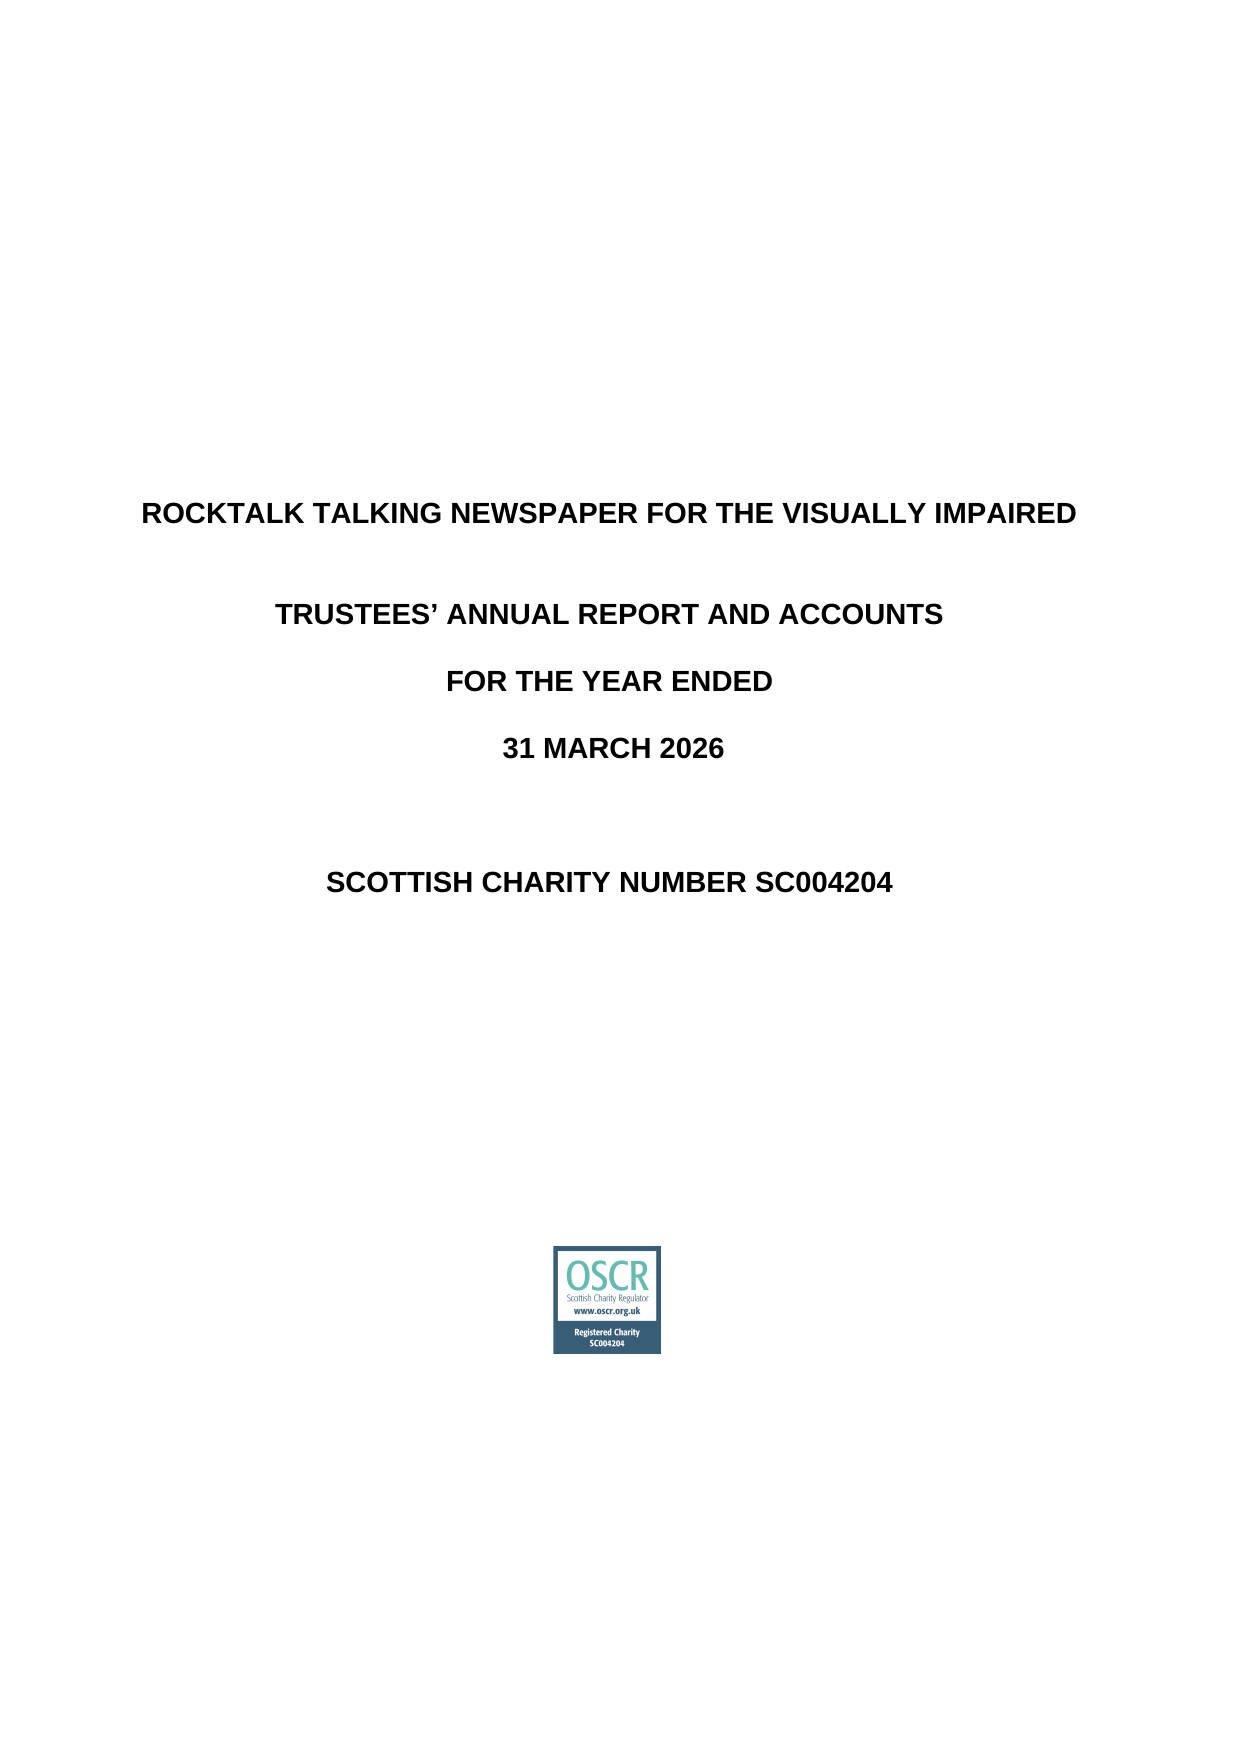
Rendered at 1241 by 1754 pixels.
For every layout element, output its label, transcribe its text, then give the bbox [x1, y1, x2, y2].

text 31 MARCH 2026 [94, 731, 1125, 764]
text FOR THE YEAR ENDED [94, 664, 1125, 697]
subtitle ROCKTALK TALKING NEWSPAPER FOR THE VISUALLY IMPAIRED [94, 496, 1125, 530]
text TRUSTEES’ ANNUAL REPORT AND ACCOUNTS [94, 597, 1125, 630]
text SCOTTISH CHARITY NUMBER SC004204 [94, 865, 1125, 899]
